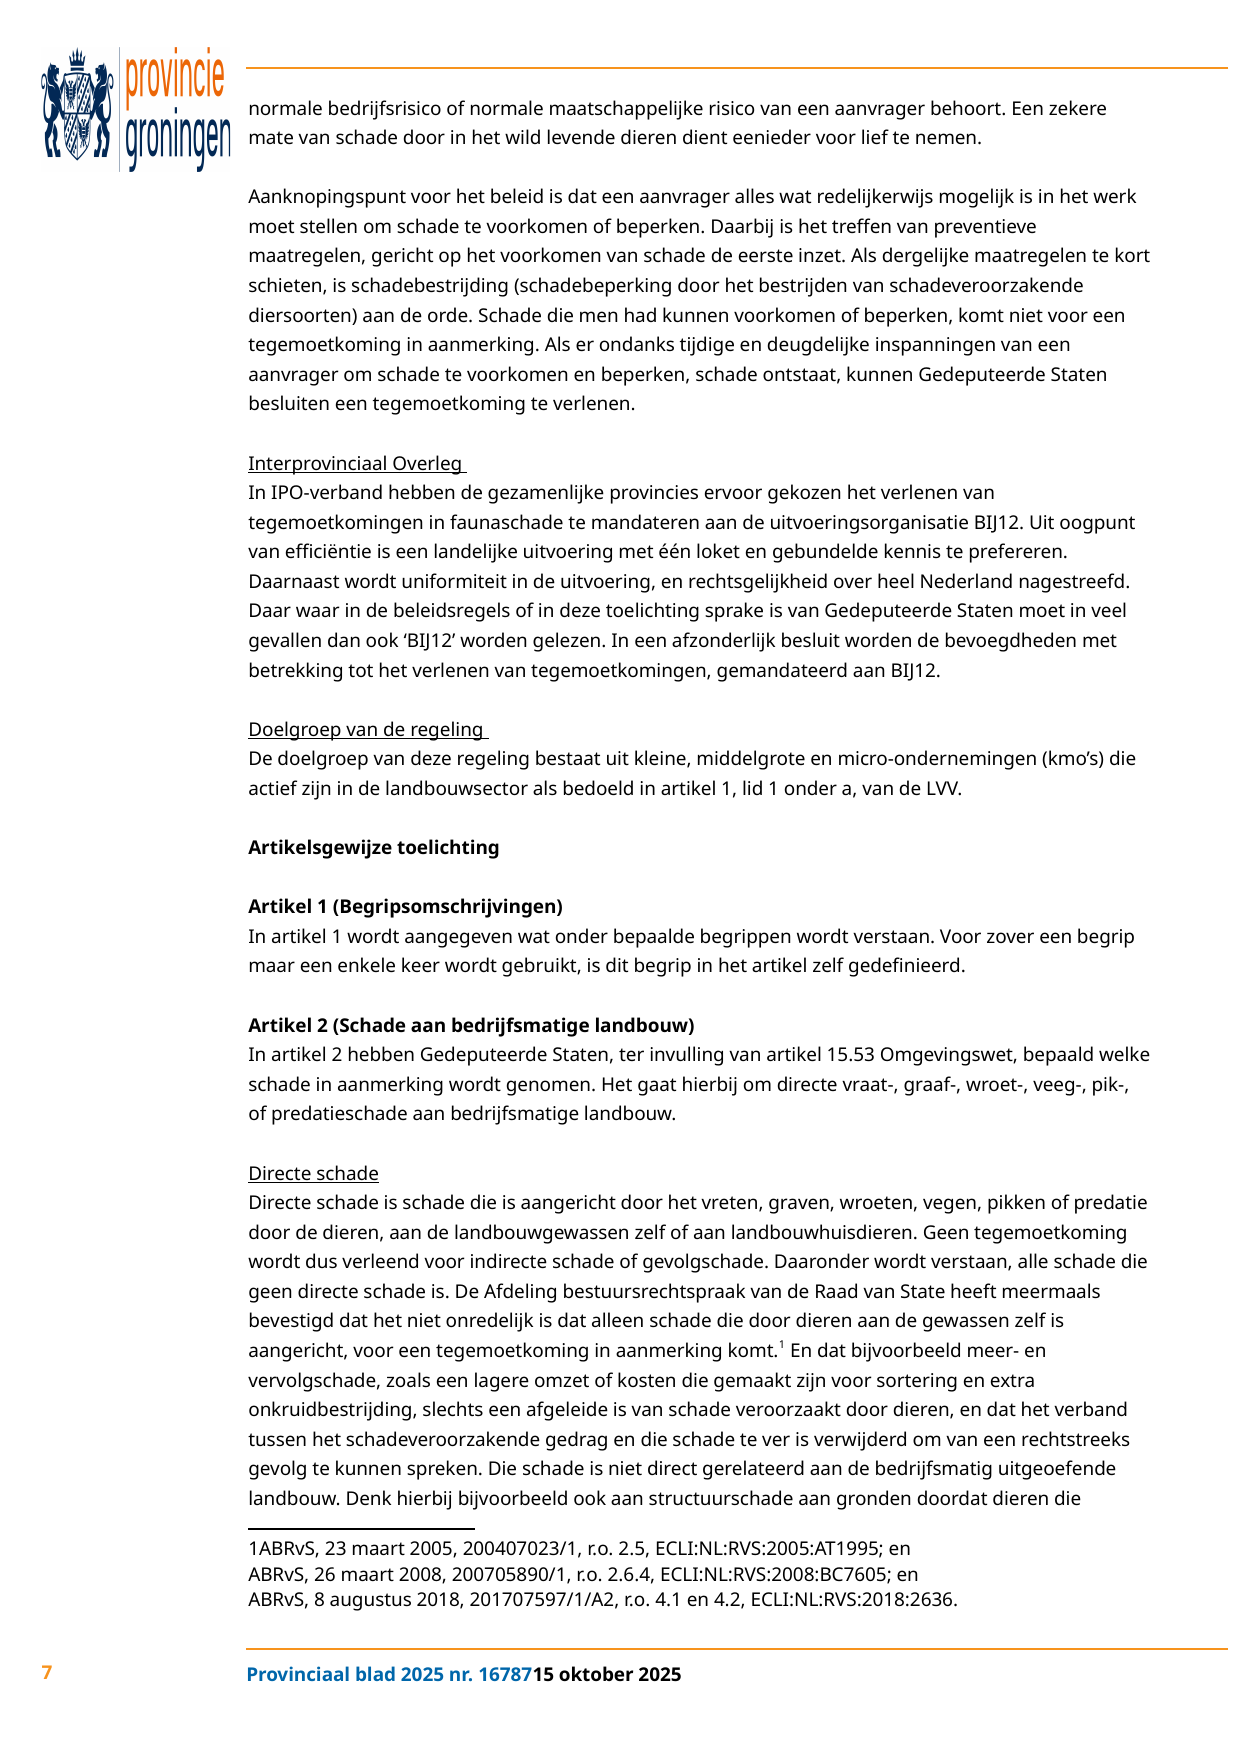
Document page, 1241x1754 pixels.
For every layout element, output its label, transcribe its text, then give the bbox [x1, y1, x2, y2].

text In artikel 1 wordt aangegeven wat onder bepaalde begrippen wordt verstaan. Voor zover een begrip maar een enkele keer wordt gebruikt, is dit begrip in het artikel zelf gedefinieerd. [248, 923, 1152, 978]
text In IPO-verband hebben de gezamenlijke provincies ervoor gekozen het verlenen van tegemoetkomingen in faunaschade te mandateren aan de uitvoeringsorganisatie BIJ12. Uit oogpunt van efficiëntie is een landelijke uitvoering met één loket en gebundelde kennis te prefereren. Daarnaast wordt uniformiteit in de uitvoering, en rechtsgelijkheid over heel Nederland nagestreefd. Daar waar in de beleidsregels of in deze toelichting sprake is van Gedeputeerde Staten moet in veel gevallen dan ook ‘BIJ12’ worden gelezen. In een afzonderlijk besluit worden de bevoegdheden met betrekking tot het verlenen van tegemoetkomingen, gemandateerd aan BIJ12. [248, 479, 1152, 683]
text Artikel 2 (Schade aan bedrijfsmatige landbouw) [248, 1012, 1152, 1038]
text De doelgroep van deze regeling bestaat uit kleine, middelgrote en micro-ondernemingen (kmo’s) die actief zijn in de landbouwsector als bedoeld in artikel 1, lid 1 onder a, van de LVV. [248, 746, 1152, 801]
text In artikel 2 hebben Gedeputeerde Staten, ter invulling van artikel 15.53 Omgevingswet, bepaald welke schade in aanmerking wordt genomen. Het gaat hierbij om directe vraat-, graaf-, wroet-, veeg-, pik-, of predatieschade aan bedrijfsmatige landbouw. [248, 1041, 1152, 1126]
text Interprovinciaal Overleg [248, 450, 1152, 476]
text Artikelsgewijze toelichting [248, 834, 1152, 860]
text Directe schade is schade die is aangericht door het vreten, graven, wroeten, vegen, pikken of predatie door de dieren, aan de landbouwgewassen zelf of aan landbouwhuisdieren. Geen tegemoetkoming wordt dus verleend voor indirecte schade of gevolgschade. Daaronder wordt verstaan, alle schade die geen directe schade is. De Afdeling bestuursrechtspraak van de Raad van State heeft meermaals bevestigd dat het niet onredelijk is dat alleen schade die door dieren aan de gewassen zelf is aangericht, voor een tegemoetkoming in aanmerking komt. En dat bijvoorbeeld meer- en vervolgschade, zoals een lagere omzet of kosten die gemaakt zijn voor sortering en extra onkruidbestrijding, slechts een afgeleide is van schade veroorzaakt door dieren, en dat het verband tussen het schadeveroorzakende gedrag en die schade te ver is verwijderd om van een rechtstreeks gevolg te kunnen spreken. Die schade is niet direct gerelateerd aan de bedrijfsmatig uitgeoefende landbouw. Denk hierbij bijvoorbeeld ook aan structuurschade aan gronden doordat dieren die [248, 1189, 1152, 1511]
text normale bedrijfsrisico of normale maatschappelijke risico van een aanvrager behoort. Een zekere mate van schade door in het wild levende dieren dient eenieder voor lief te nemen. [248, 95, 1152, 150]
text Doelgroep van de regeling [248, 716, 1152, 742]
text Aanknopingspunt voor het beleid is dat een aanvrager alles wat redelijkerwijs mogelijk is in het werk moet stellen om schade te voorkomen of beperken. Daarbij is het treffen van preventieve maatregelen, gericht op het voorkomen van schade de eerste inzet. Als dergelijke maatregelen te kort schieten, is schadebestrijding (schadebeperking door het bestrijden van schadeveroorzakende diersoorten) aan de orde. Schade die men had kunnen voorkomen of beperken, komt niet voor een tegemoetkoming in aanmerking. Als er ondanks tijdige en deugdelijke inspanningen van een aanvrager om schade te voorkomen en beperken, schade ontstaat, kunnen Gedeputeerde Staten besluiten een tegemoetkoming te verlenen. [248, 183, 1152, 416]
text Directe schade [248, 1160, 1152, 1186]
picture [41, 47, 231, 172]
text ABRvS, 8 augustus 2018, 201707597/1/A2, r.o. 4.1 en 4.2, ECLI:NL:RVS:2018:2636. [248, 1586, 1152, 1612]
text Artikel 1 (Begripsomschrijvingen) [248, 893, 1152, 919]
text ABRvS, 23 maart 2005, 200407023/1, r.o. 2.5, ECLI:NL:RVS:2005:AT1995; en [248, 1535, 1152, 1561]
text ABRvS, 26 maart 2008, 200705890/1, r.o. 2.6.4, ECLI:NL:RVS:2008:BC7605; en [248, 1561, 1152, 1586]
